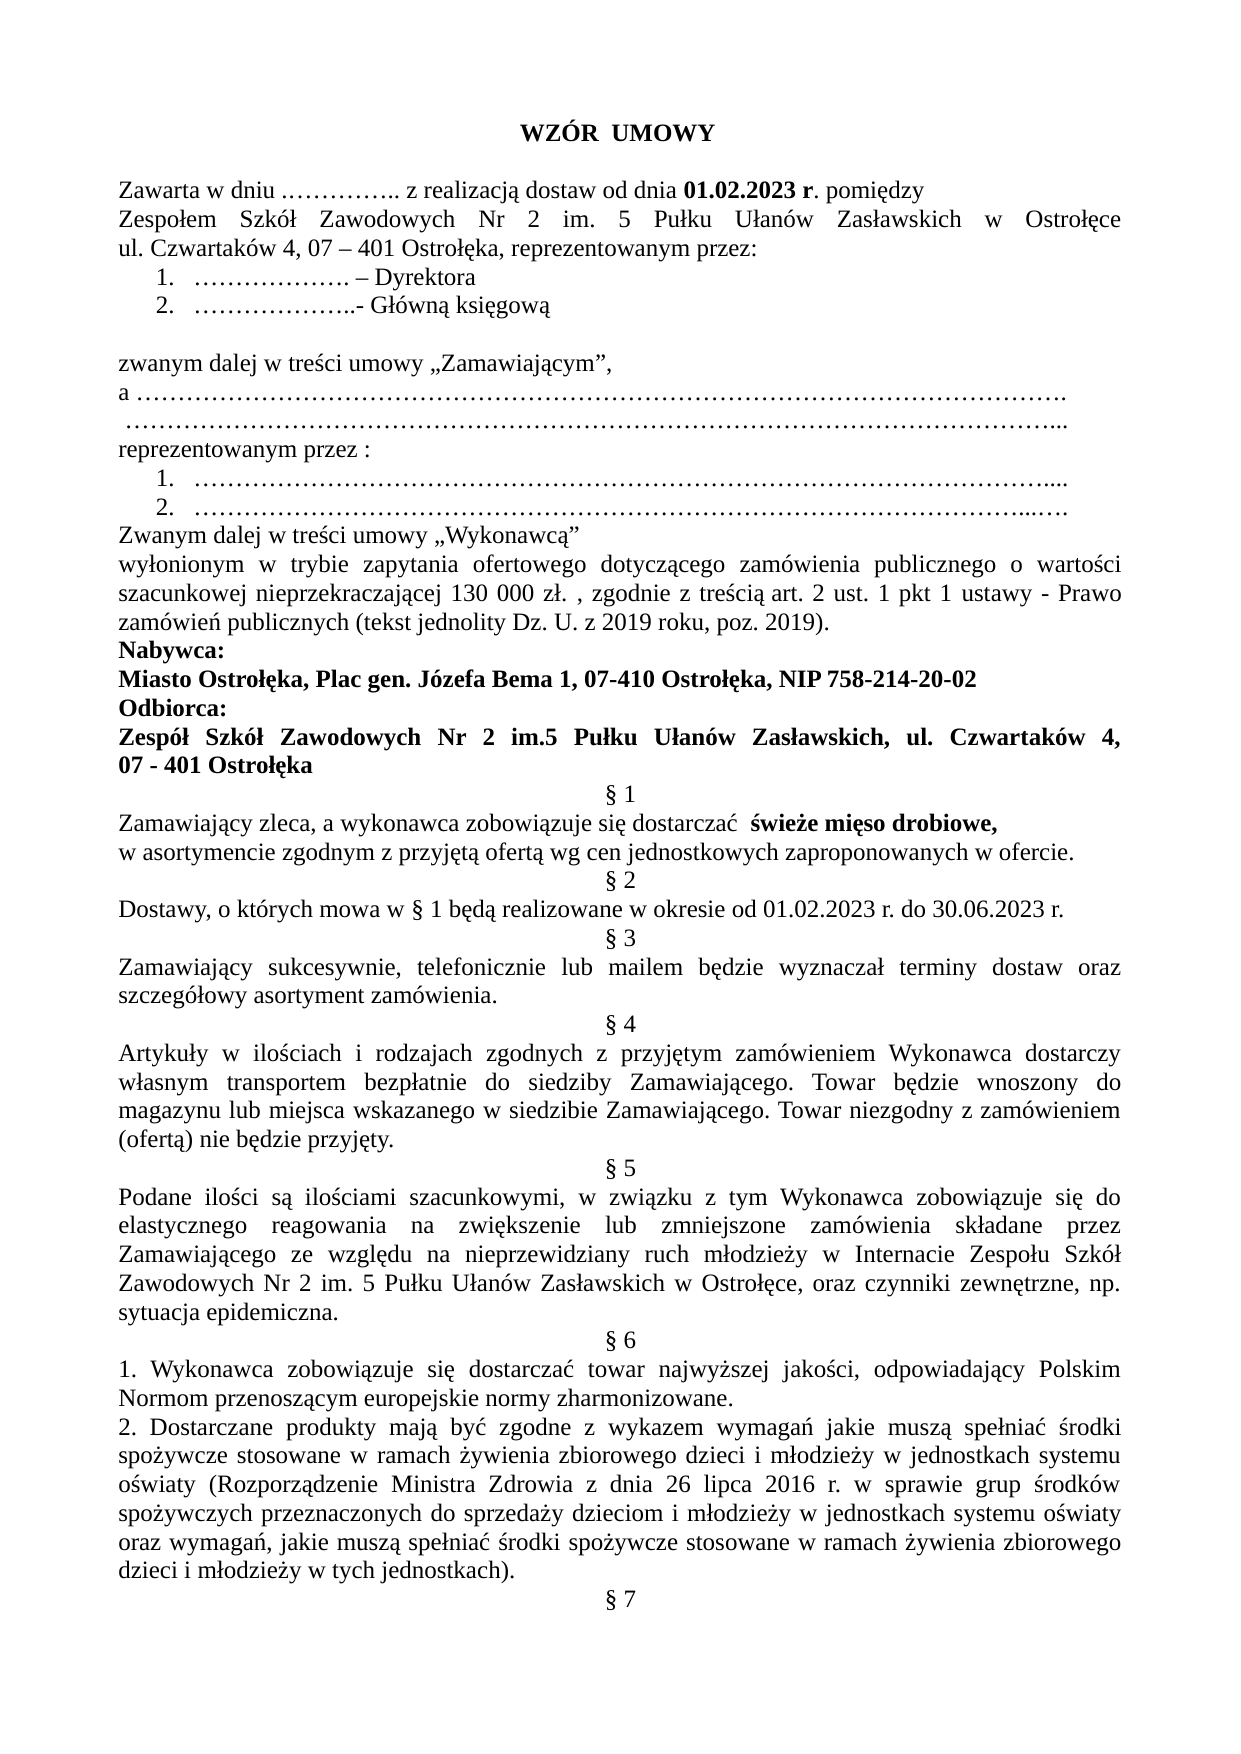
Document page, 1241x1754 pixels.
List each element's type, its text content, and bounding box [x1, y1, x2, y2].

text w asortymencie zgodnym z przyjętą ofertą wg cen jednostkowych zaproponowanych w ofercie. [118, 837, 1122, 866]
text …………………………………………………………………………………………………... [118, 406, 1122, 434]
text § 6 [118, 1326, 1122, 1354]
text Zawarta w dniu .………….. z realizacją dostaw od dnia 01.02.2023 r. pomiędzy [118, 176, 1122, 204]
text 2. Dostarczane produkty mają być zgodne z wykazem wymagań jakie muszą spełniać środki spożywcze stosowane w ramach żywienia zbiorowego dzieci i młodzieży w jednostkach systemu oświaty (Rozporządzenie Ministra Zdrowia z dnia 26 lipca 2016 r. w sprawie grup środków spożywczych przeznaczonych do sprzedaży dzieciom i młodzieży w jednostkach systemu oświaty oraz wymagań, jakie muszą spełniać środki spożywcze stosowane w ramach żywienia zbiorowego dzieci i młodzieży w tych jednostkach). [118, 1412, 1122, 1584]
text § 2 [118, 866, 1122, 894]
text § 3 [118, 923, 1122, 952]
list ………………..- Główną księgową [156, 291, 1122, 319]
text Zespół Szkół Zawodowych Nr 2 im.5 Pułku Ułanów Zasławskich, ul. Czwartaków 4, 07 - 401 Ostrołęka [118, 722, 1122, 779]
list ………………………………………………………………………………………...…. [156, 492, 1122, 521]
text Dostawy, o których mowa w § 1 będą realizowane w okresie od 01.02.2023 r. do 30.06.2023 r. [118, 894, 1122, 923]
text wyłonionym w trybie zapytania ofertowego dotyczącego zamówienia publicznego o wartości szacunkowej nieprzekraczającej 130 000 zł. , zgodnie z treścią art. 2 ust. 1 pkt 1 ustawy - Prawo zamówień publicznych (tekst jednolity Dz. U. z 2019 roku, poz. 2019). [118, 549, 1122, 636]
list ………………. – Dyrektora [156, 262, 1122, 291]
text zwanym dalej w treści umowy „Zamawiającym”, [118, 348, 1122, 377]
text Nabywca: [118, 636, 1122, 664]
text Zamawiający sukcesywnie, telefonicznie lub mailem będzie wyznaczał terminy dostaw oraz szczegółowy asortyment zamówienia. [118, 952, 1122, 1009]
text Odbiorca: [118, 693, 1122, 722]
text § 5 [118, 1153, 1122, 1182]
text 1. Wykonawca zobowiązuje się dostarczać towar najwyższej jakości, odpowiadający Polskim Normom przenoszącym europejskie normy zharmonizowane. [118, 1354, 1122, 1412]
text § 7 [118, 1584, 1122, 1613]
text Miasto Ostrołęka, Plac gen. Józefa Bema 1, 07-410 Ostrołęka, NIP 758-214-20-02 [118, 664, 1122, 693]
text Artykuły w ilościach i rodzajach zgodnych z przyjętym zamówieniem Wykonawca dostarczy własnym transportem bezpłatnie do siedziby Zamawiającego. Towar będzie wnoszony do magazynu lub miejsca wskazanego w siedzibie Zamawiającego. Towar niezgodny z zamówieniem (ofertą) nie będzie przyjęty. [118, 1038, 1122, 1153]
text Zwanym dalej w treści umowy „Wykonawcą” [118, 521, 1122, 549]
text Zamawiający zleca, a wykonawca zobowiązuje się dostarczać świeże mięso drobiowe, [118, 808, 1122, 837]
text Zespołem Szkół Zawodowych Nr 2 im. 5 Pułku Ułanów Zasławskich w Ostrołęce ul. Czwartaków 4, 07 – 401 Ostrołęka, reprezentowanym przez: [118, 204, 1122, 262]
text reprezentowanym przez : [118, 434, 1122, 463]
text Podane ilości są ilościami szacunkowymi, w związku z tym Wykonawca zobowiązuje się do elastycznego reagowania na zwiększenie lub zmniejszone zamówienia składane przez Zamawiającego ze względu na nieprzewidziany ruch młodzieży w Internacie Zespołu Szkół Zawodowych Nr 2 im. 5 Pułku Ułanów Zasławskich w Ostrołęce, oraz czynniki zewnętrzne, np. sytuacja epidemiczna. [118, 1182, 1122, 1326]
list ………………………………………………………………………………………….... [156, 463, 1122, 492]
text WZÓR UMOWY [118, 118, 1122, 147]
text § 4 [118, 1009, 1122, 1038]
text § 1 [118, 779, 1122, 808]
text a …………………………………………………………………………………………………. [118, 377, 1122, 406]
